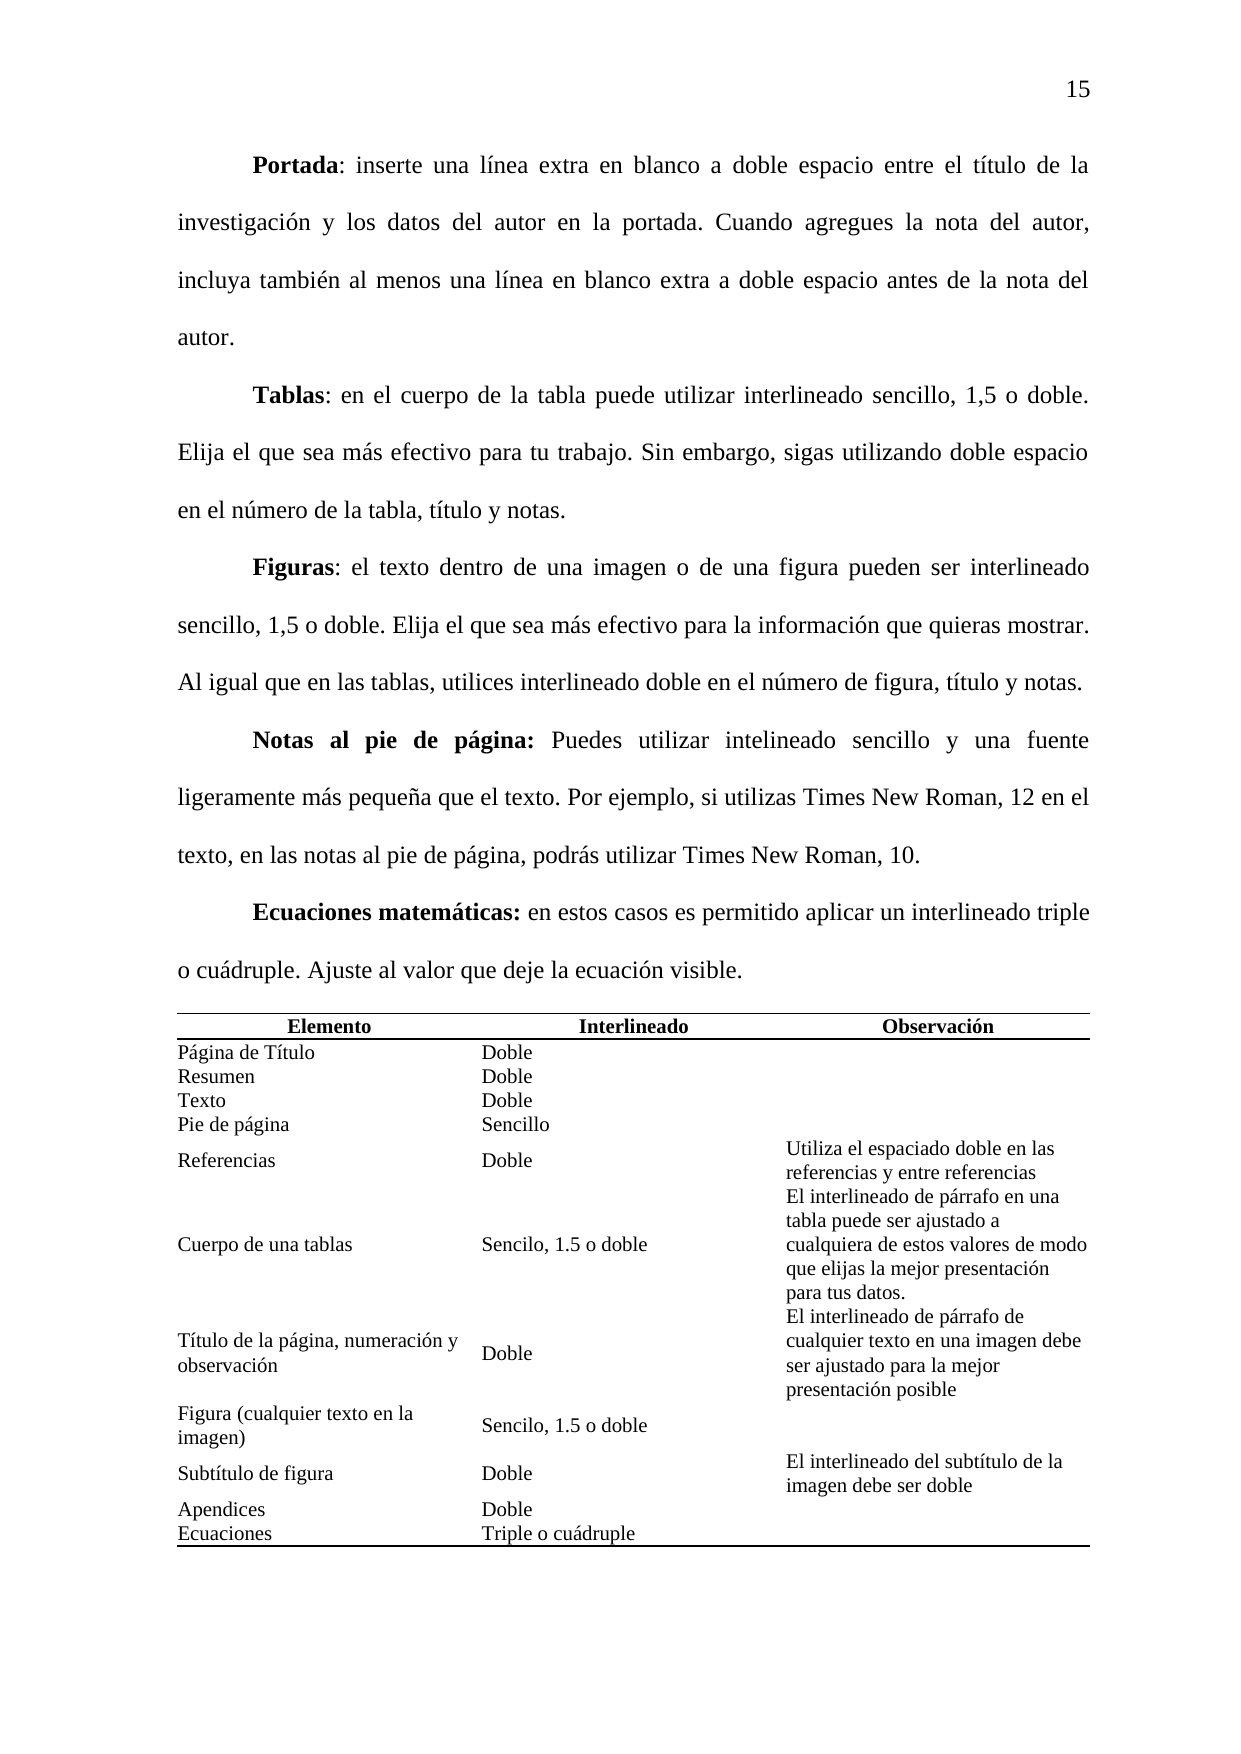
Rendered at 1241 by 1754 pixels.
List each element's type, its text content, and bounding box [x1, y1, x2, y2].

table_cell Página de Título [177, 1040, 481, 1064]
table_cell Ecuaciones [177, 1521, 481, 1545]
table_cell Referencias [177, 1136, 481, 1184]
table_cell Resumen [177, 1064, 481, 1088]
table_cell Doble [481, 1304, 786, 1401]
table_cell [786, 1112, 1090, 1136]
table_cell Título de la página, numeración y observación [177, 1304, 481, 1401]
text Figuras: el texto dentro de una imagen o de una figura pueden ser interlineado sencillo, 1,5 o doble. Elija el que sea más efectivo para la información que quieras mostrar. Al igual que en las tablas, utilices interlineado doble en el número de figura, título y notas. [177, 639, 1090, 696]
table_cell Doble [481, 1497, 786, 1521]
table_cell Texto [177, 1088, 481, 1112]
table_cell Pie de página [177, 1112, 481, 1136]
text Portada: inserte una línea extra en blanco a doble espacio entre el título de la investigación y los datos del autor en la portada. Cuando agregues la nota del autor, incluya también al menos una línea en blanco extra a doble espacio antes de la nota del autor. [177, 294, 1090, 351]
table_cell El interlineado de párrafo en una tabla puede ser ajustado a cualquiera de estos valores de modo que elijas la mejor presentación para tus datos. [786, 1184, 1090, 1304]
table_cell Doble [481, 1136, 786, 1184]
table_cell [786, 1040, 1090, 1064]
table_cell Cuerpo de una tablas [177, 1184, 481, 1304]
table_cell Figura (cualquier texto en la imagen) [177, 1401, 481, 1449]
table_cell [786, 1088, 1090, 1112]
text Portada: inserte una línea extra en blanco a doble espacio entre el título de la investigación y los datos del autor en la portada. Cuando agregues la nota del autor, incluya también al menos una línea en blanco extra a doble espacio antes de la nota del autor. [177, 150, 1090, 208]
text Ecuaciones matemáticas: en estos casos es permitido aplicar un interlineado triple o cuádruple. Ajuste al valor que deje la ecuación visible. [177, 897, 1090, 984]
text Tablas: en el cuerpo de la tabla puede utilizar interlineado sencillo, 1,5 o doble. Elija el que sea más efectivo para tu trabajo. Sin embargo, sigas utilizando doble espacio en el número de la tabla, título y notas. [177, 466, 1090, 524]
table_cell Subtítulo de figura [177, 1449, 481, 1497]
table_cell Doble [481, 1449, 786, 1497]
table_cell Triple o cuádruple [481, 1521, 786, 1545]
table_cell [786, 1497, 1090, 1521]
table_cell El interlineado del subtítulo de la imagen debe ser doble [786, 1449, 1090, 1497]
table_cell El interlineado de párrafo de cualquier texto en una imagen debe ser ajustado para la mejor presentación posible [786, 1304, 1090, 1401]
table_cell Doble [481, 1040, 786, 1064]
table_cell Doble [481, 1064, 786, 1088]
table_cell Sencilo, 1.5 o doble [481, 1184, 786, 1304]
text Tablas: en el cuerpo de la tabla puede utilizar interlineado sencillo, 1,5 o doble. Elija el que sea más efectivo para tu trabajo. Sin embargo, sigas utilizando doble espacio en el número de la tabla, título y notas. [177, 380, 1090, 438]
text Portada: inserte una línea extra en blanco a doble espacio entre el título de la investigación y los datos del autor en la portada. Cuando agregues la nota del autor, incluya también al menos una línea en blanco extra a doble espacio antes de la nota del autor. [177, 236, 1090, 265]
table_header Interlineado [481, 1014, 786, 1038]
text Notas al pie de página: Puedes utilizar intelineado sencillo y una fuente ligeramente más pequeña que el texto. Por ejemplo, si utilizas Times New Roman, 12 en el texto, en las notas al pie de página, podrás utilizar Times New Roman, 10. [177, 811, 1090, 869]
text Figuras: el texto dentro de una imagen o de una figura pueden ser interlineado sencillo, 1,5 o doble. Elija el que sea más efectivo para la información que quieras mostrar. Al igual que en las tablas, utilices interlineado doble en el número de figura, título y notas. [177, 552, 1090, 610]
table_cell [786, 1401, 1090, 1449]
table_cell [786, 1521, 1090, 1545]
table_header Elemento [177, 1014, 481, 1038]
table_header Observación [786, 1014, 1090, 1038]
table_cell Sencilo, 1.5 o doble [481, 1401, 786, 1449]
table_cell [786, 1064, 1090, 1088]
table_cell Doble [481, 1088, 786, 1112]
table_cell Sencillo [481, 1112, 786, 1136]
table_cell Apendices [177, 1497, 481, 1521]
text Notas al pie de página: Puedes utilizar intelineado sencillo y una fuente ligeramente más pequeña que el texto. Por ejemplo, si utilizas Times New Roman, 12 en el texto, en las notas al pie de página, podrás utilizar Times New Roman, 10. [177, 725, 1090, 783]
table_cell Utiliza el espaciado doble en las referencias y entre referencias [786, 1136, 1090, 1184]
